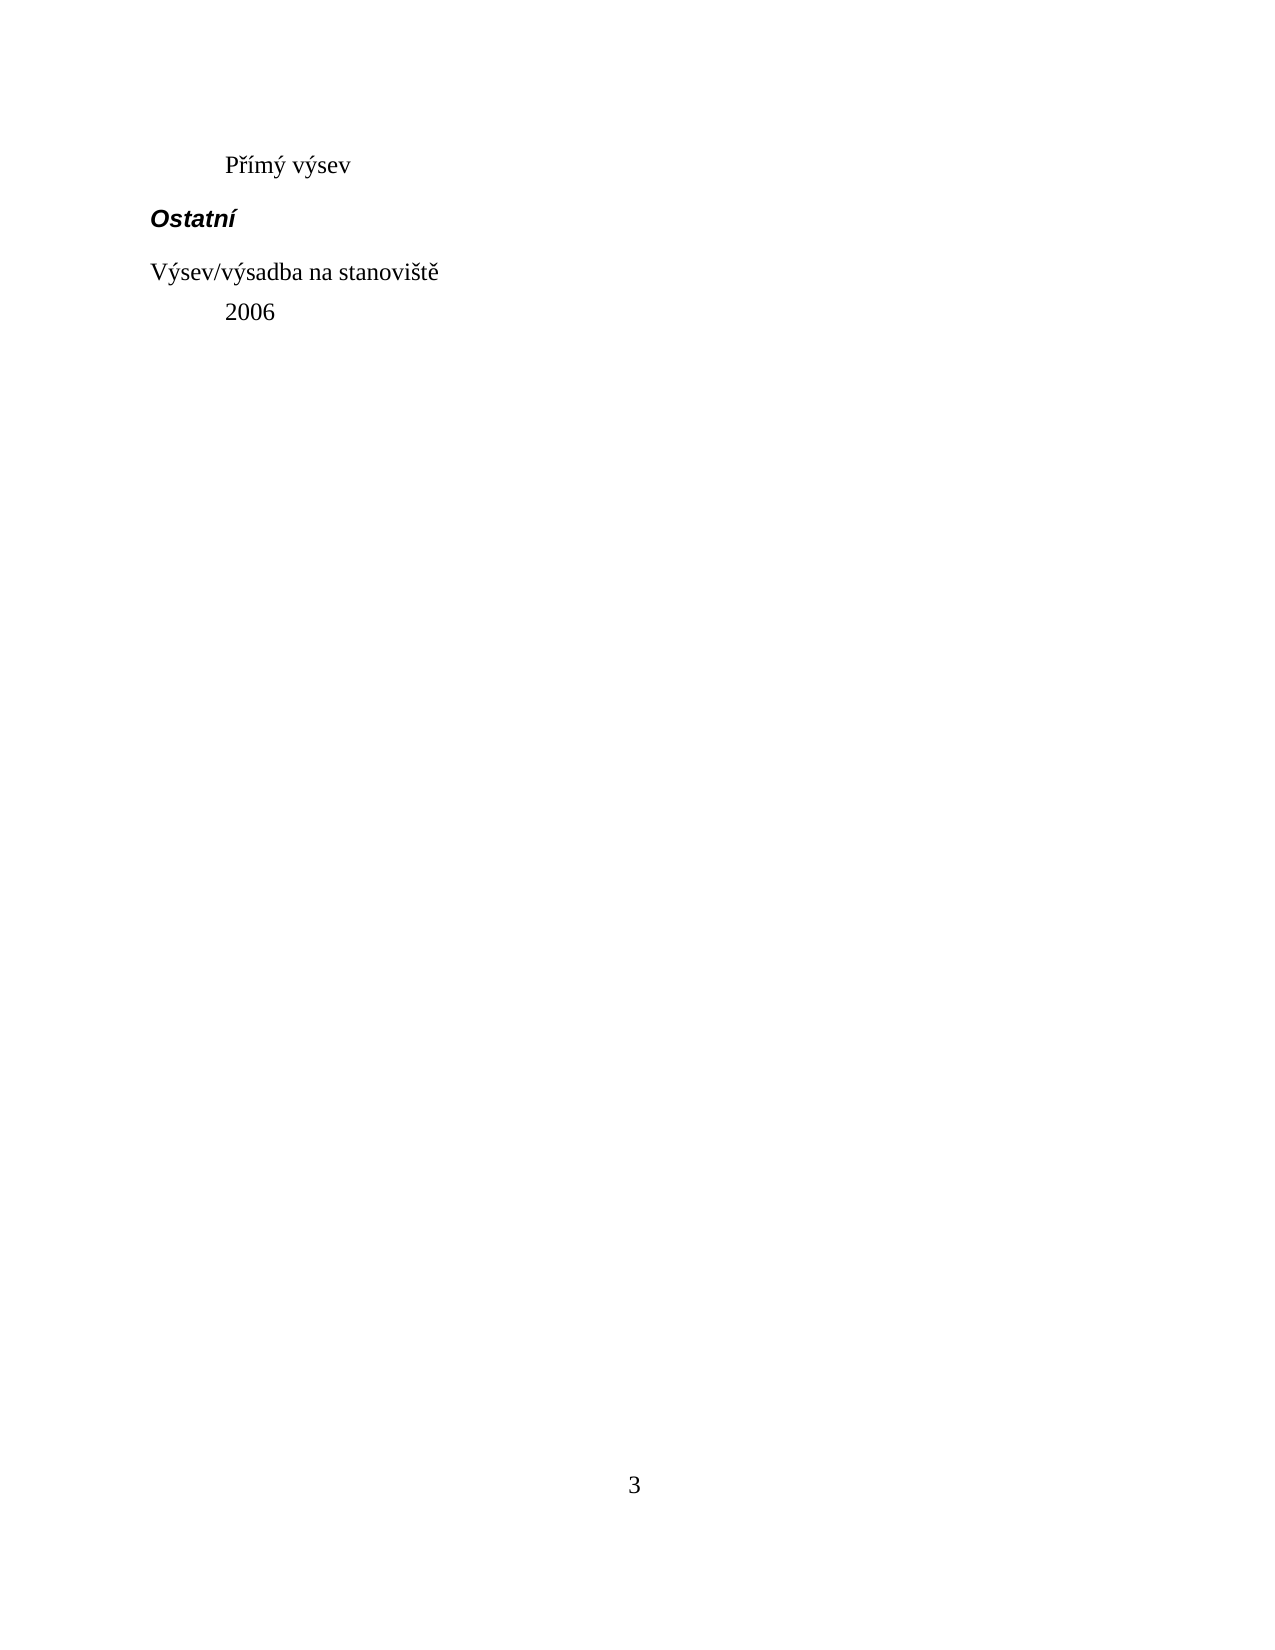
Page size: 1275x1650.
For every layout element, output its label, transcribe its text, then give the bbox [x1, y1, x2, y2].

subtitle Ostatní [150, 204, 1125, 232]
text Přímý výsev [225, 150, 1125, 179]
text 2006 [225, 297, 1125, 326]
text Výsev/výsadba na stanoviště [150, 257, 1125, 286]
